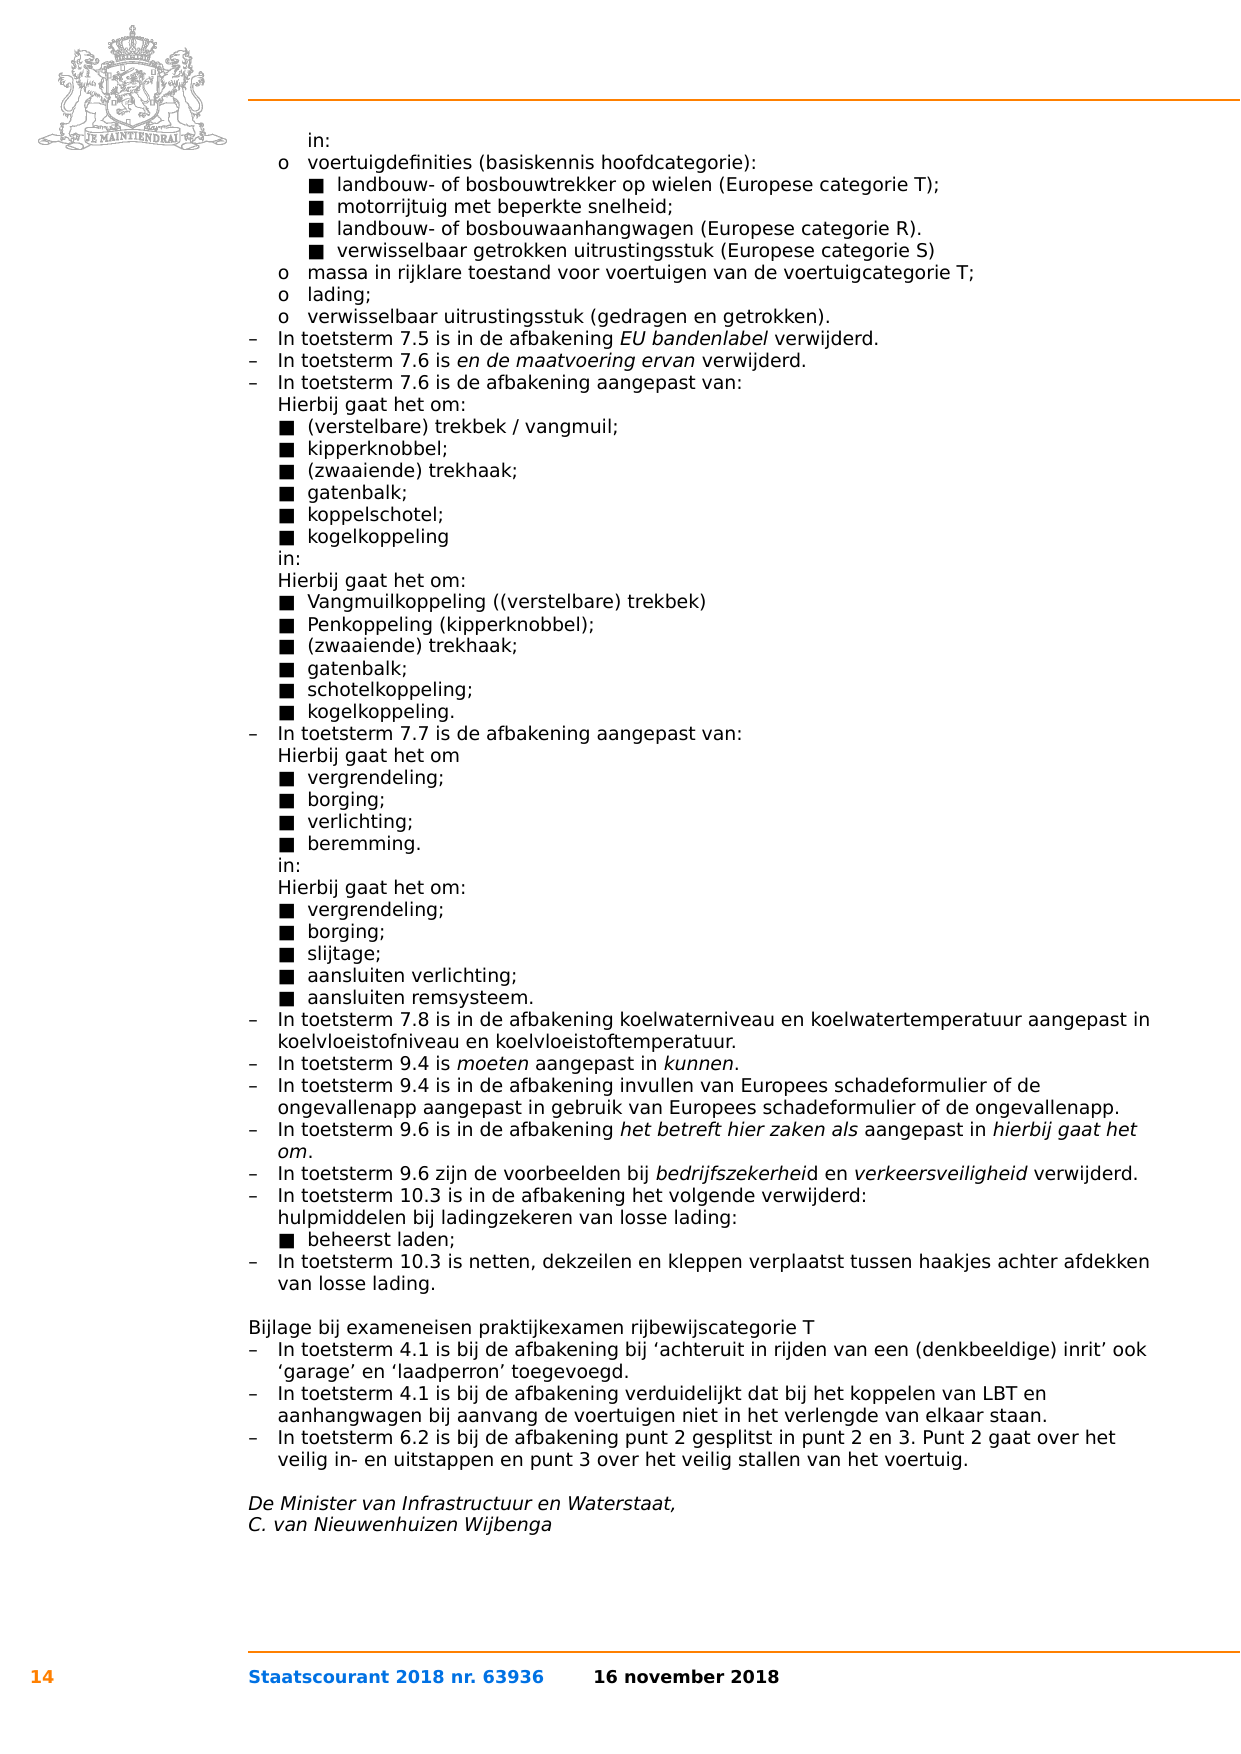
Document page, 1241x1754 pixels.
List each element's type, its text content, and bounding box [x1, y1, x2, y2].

text in: [277, 855, 1163, 877]
text ■ landbouw- of bosbouwtrekker op wielen (Europese categorie T); [307, 174, 1163, 196]
text – In toetsterm 7.6 is en de maatvoering ervan verwijderd. [248, 350, 1163, 372]
text ■ gatenbalk; [278, 657, 1163, 679]
text – In toetsterm 9.6 zijn de voorbeelden bij bedrijfszekerheid en verkeersveiligheid verwijderd. [248, 1163, 1163, 1185]
text ■ aansluiten remsysteem. [278, 987, 1163, 1009]
text o massa in rijklare toestand voor voertuigen van de voertuigcategorie T; [278, 262, 1163, 284]
text hulpmiddelen bij ladingzekeren van losse lading: [277, 1207, 1163, 1229]
text – In toetsterm 7.5 is in de afbakening EU bandenlabel verwijderd. [248, 328, 1163, 350]
text ■ kogelkoppeling [278, 526, 1163, 547]
text Hierbij gaat het om: [277, 394, 1163, 416]
text ■ (zwaaiende) trekhaak; [278, 459, 1163, 482]
text Hierbij gaat het om [277, 745, 1163, 767]
text ■ landbouw- of bosbouwaanhangwagen (Europese categorie R). [307, 218, 1163, 240]
text – In toetsterm 9.4 is in de afbakening invullen van Europees schadeformulier of de ongevallenapp aangepast in gebruik van Europees schadeformulier of de ongevallenapp. [248, 1075, 1163, 1119]
text ■ kipperknobbel; [278, 438, 1163, 459]
text – In toetsterm 10.3 is in de afbakening het volgende verwijderd: [248, 1185, 1163, 1207]
text in: [307, 130, 1163, 152]
text ■ verwisselbaar getrokken uitrustingsstuk (Europese categorie S) [307, 240, 1163, 262]
text – In toetsterm 10.3 is netten, dekzeilen en kleppen verplaatst tussen haakjes achter afdekken van losse lading. [248, 1251, 1163, 1295]
text ■ vergrendeling; [278, 767, 1163, 789]
text ■ (zwaaiende) trekhaak; [278, 635, 1163, 657]
text – In toetsterm 7.8 is in de afbakening koelwaterniveau en koelwatertemperatuur aangepast in koelvloeistofniveau en koelvloeistoftemperatuur. [248, 1009, 1163, 1053]
text o voertuigdefinities (basiskennis hoofdcategorie): [278, 152, 1163, 174]
text – In toetsterm 4.1 is bij de afbakening bij ‘achteruit in rijden van een (denkbeeldige) inrit’ ook ‘garage’ en ‘laadperron’ toegevoegd. [248, 1339, 1163, 1383]
text ■ Vangmuilkoppeling ((verstelbare) trekbek) [278, 591, 1163, 613]
text ■ Penkoppeling (kipperknobbel); [278, 613, 1163, 635]
text – In toetsterm 7.6 is de afbakening aangepast van: [248, 372, 1163, 394]
text ■ schotelkoppeling; [278, 679, 1163, 701]
text De Minister van Infrastructuur en Waterstaat, C. van Nieuwenhuizen Wijbenga [248, 1492, 1163, 1536]
text – In toetsterm 7.7 is de afbakening aangepast van: [248, 723, 1163, 745]
text – In toetsterm 9.4 is moeten aangepast in kunnen. [248, 1053, 1163, 1075]
text ■ gatenbalk; [278, 482, 1163, 503]
text ■ borging; [278, 789, 1163, 811]
text Hierbij gaat het om: [277, 569, 1163, 591]
text Hierbij gaat het om: [277, 877, 1163, 899]
text ■ kogelkoppeling. [278, 701, 1163, 723]
text in: [277, 547, 1163, 569]
text ■ koppelschotel; [278, 503, 1163, 526]
text ■ verlichting; [278, 811, 1163, 833]
text ■ borging; [278, 921, 1163, 943]
text – In toetsterm 9.6 is in de afbakening het betreft hier zaken als aangepast in hierbij gaat het om. [248, 1119, 1163, 1163]
text ■ beremming. [278, 833, 1163, 855]
text ■ (verstelbare) trekbek / vangmuil; [278, 416, 1163, 438]
text – In toetsterm 4.1 is bij de afbakening verduidelijkt dat bij het koppelen van LBT en aanhangwagen bij aanvang de voertuigen niet in het verlengde van elkaar staan. [248, 1383, 1163, 1427]
text o verwisselbaar uitrustingsstuk (gedragen en getrokken). [278, 306, 1163, 328]
text ■ aansluiten verlichting; [278, 965, 1163, 987]
picture [38, 25, 227, 150]
text Bijlage bij exameneisen praktijkexamen rijbewijscategorie T [248, 1317, 1163, 1339]
text o lading; [278, 284, 1163, 306]
text ■ beheerst laden; [278, 1229, 1163, 1251]
text ■ motorrijtuig met beperkte snelheid; [307, 196, 1163, 218]
text – In toetsterm 6.2 is bij de afbakening punt 2 gesplitst in punt 2 en 3. Punt 2 gaat over het veilig in- en uitstappen en punt 3 over het veilig stallen van het voertuig. [248, 1427, 1163, 1471]
text ■ slijtage; [278, 943, 1163, 965]
text ■ vergrendeling; [278, 899, 1163, 921]
